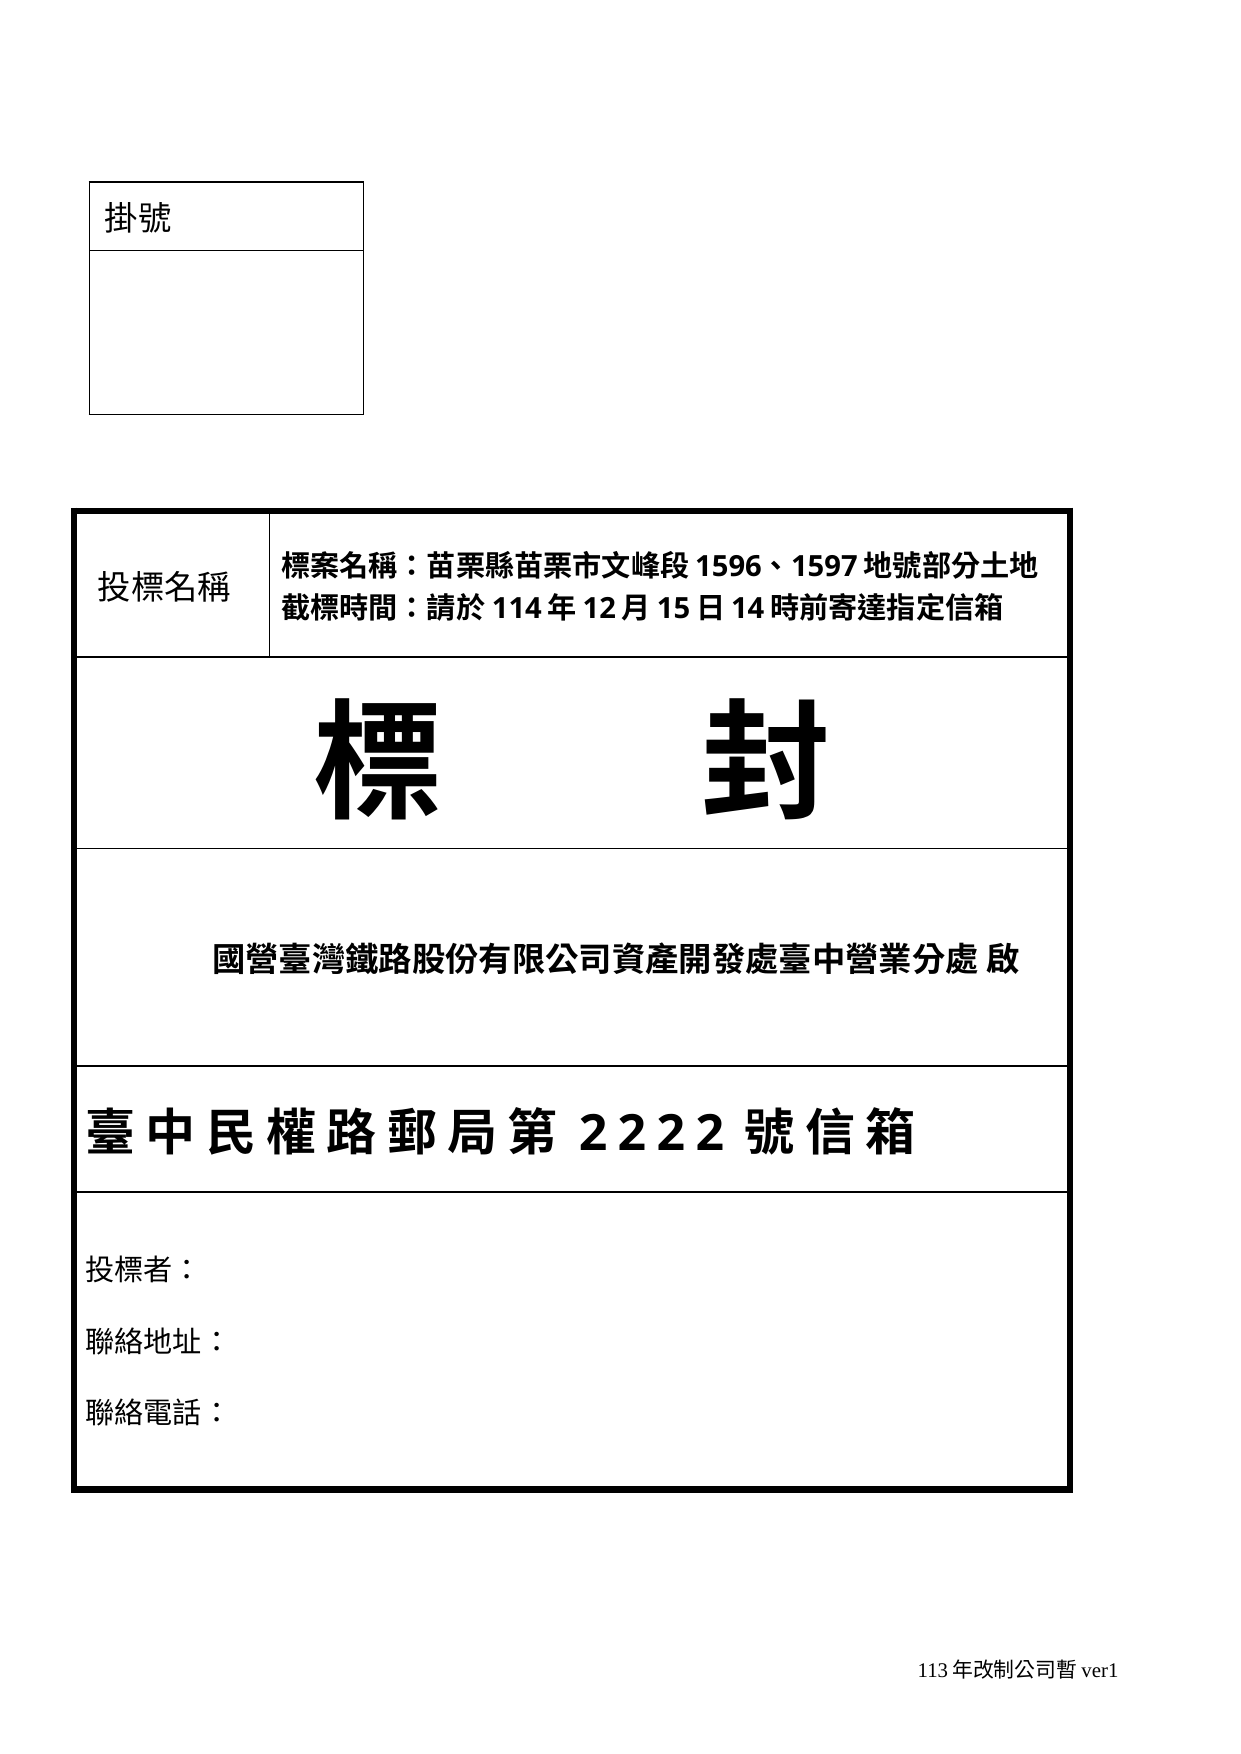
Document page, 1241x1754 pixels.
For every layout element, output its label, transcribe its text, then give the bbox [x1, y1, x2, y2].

table_header 掛號 [90, 183, 363, 250]
table_header 投標名稱 [77, 514, 269, 656]
table_header 標案名稱：苗栗縣苗栗市文峰段1596、1597地號部分土地 截標時間：請於 114年12月15日14時前寄達指定信箱 [270, 514, 1067, 656]
table_cell [90, 251, 363, 413]
table_cell 標 封 [77, 658, 1067, 847]
table_cell 臺中民權路郵局第2222號信箱 [77, 1067, 1067, 1191]
table_cell 投標者： 聯絡地址： 聯絡電話： [77, 1193, 1067, 1486]
table_cell 國營臺灣鐵路股份有限公司資產開發處臺中營業分處 啟 [77, 849, 1067, 1065]
